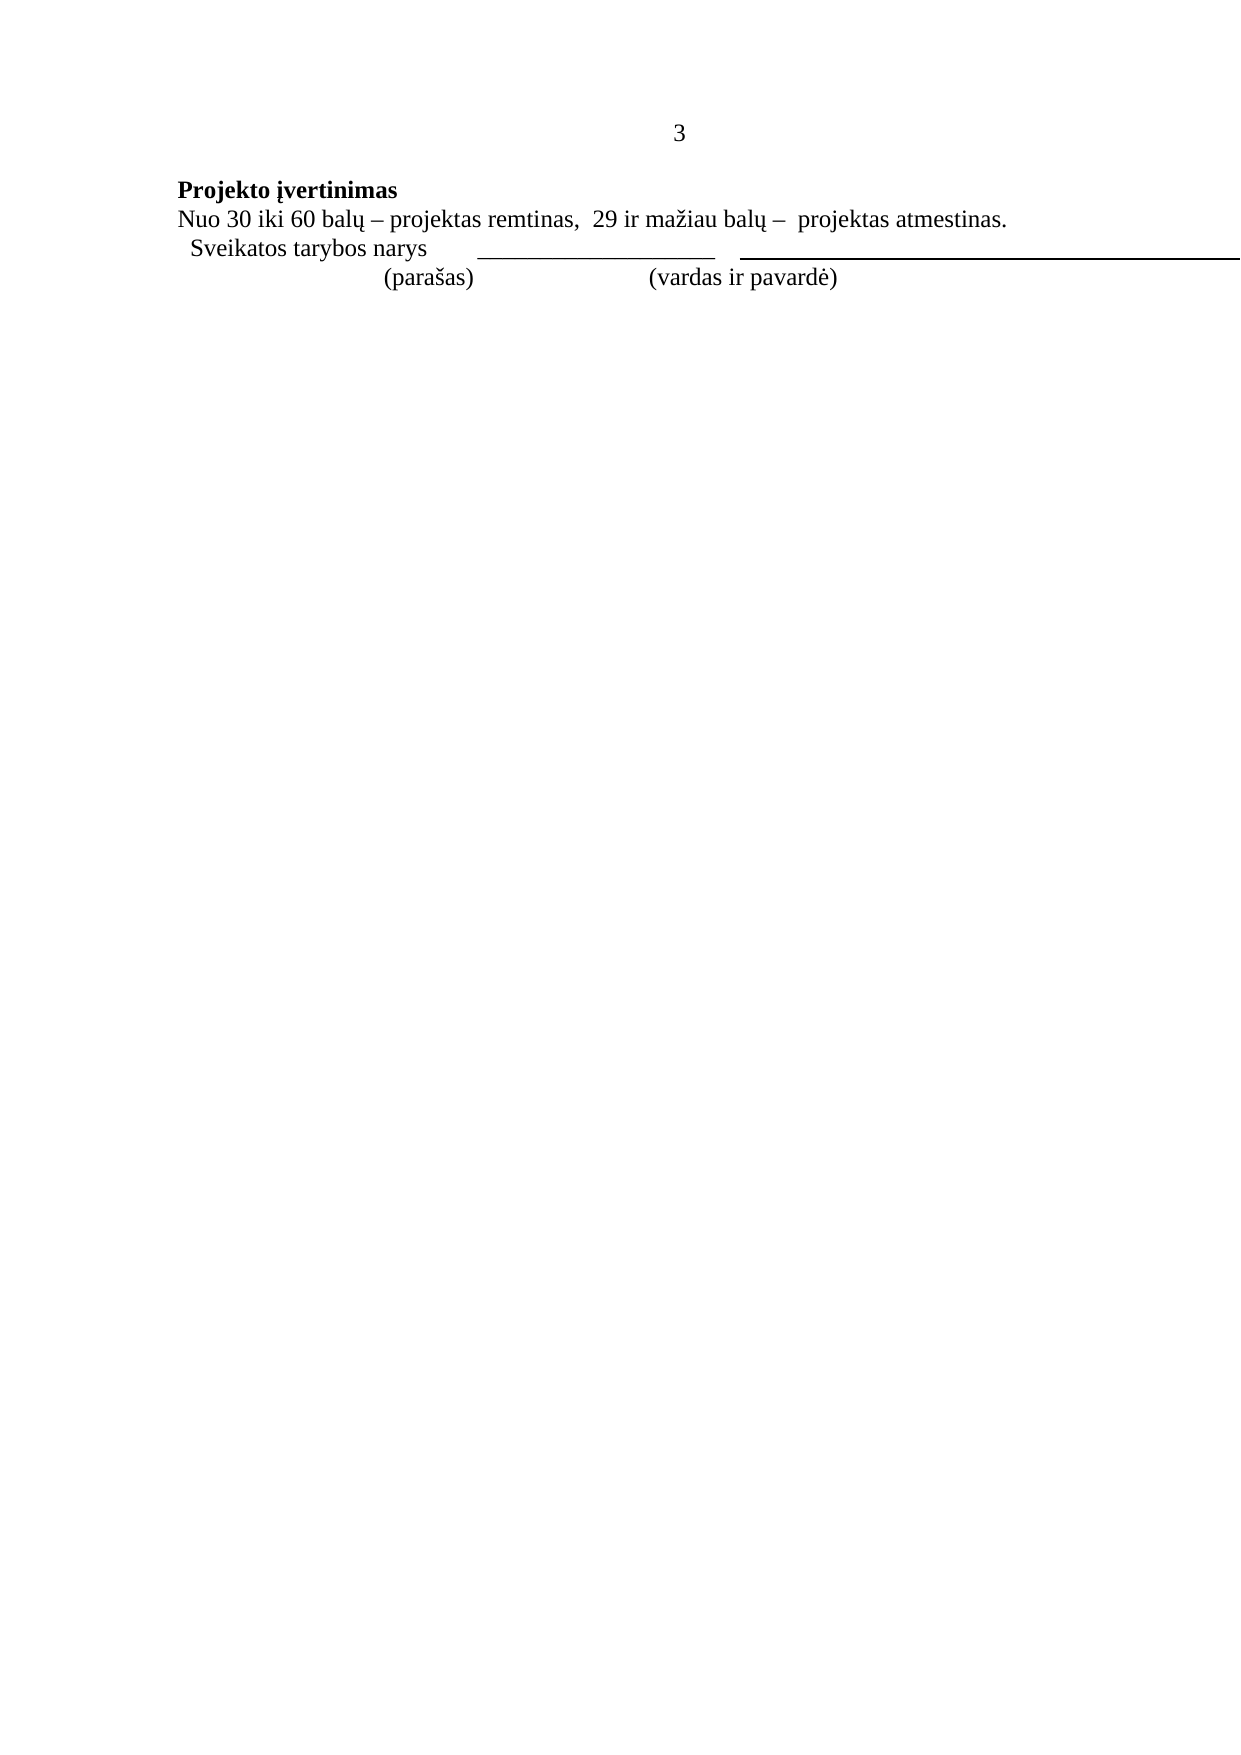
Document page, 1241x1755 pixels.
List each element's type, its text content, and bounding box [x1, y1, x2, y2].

text (parašas) (vardas ir pavardė) [177, 262, 1181, 291]
text Nuo 30 iki 60 balų – projektas remtinas, 29 ir mažiau balų – projektas atmestinas. [177, 204, 1181, 233]
text Projekto įvertinimas [177, 176, 1181, 204]
text Sveikatos tarybos narys ___________________ [177, 233, 1181, 262]
